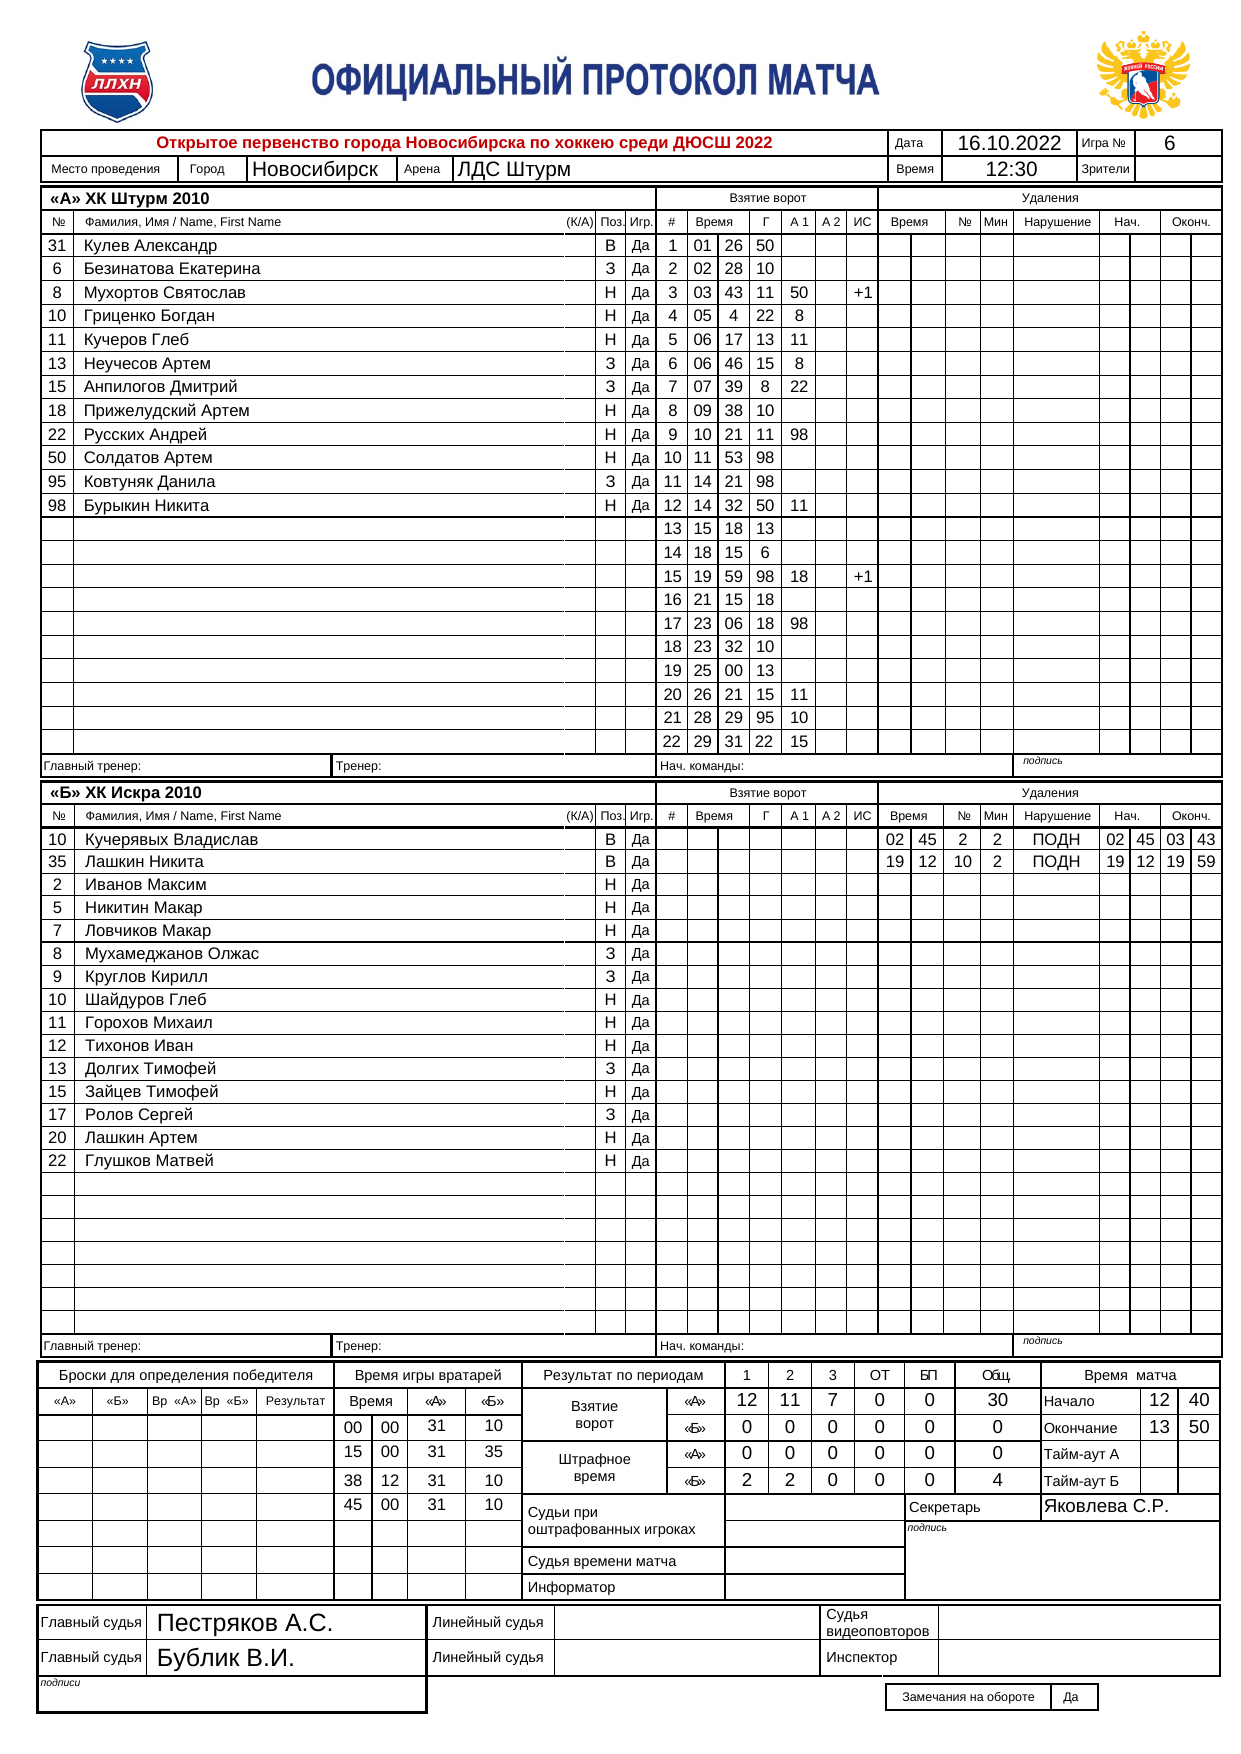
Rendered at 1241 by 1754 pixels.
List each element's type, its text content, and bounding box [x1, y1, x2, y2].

table_cell [816, 1127, 846, 1149]
table_cell [335, 1574, 371, 1599]
table_cell [657, 1311, 687, 1333]
table_cell 28 [719, 257, 749, 280]
table_cell [74, 683, 564, 706]
table_cell [719, 896, 749, 918]
table_cell 15 [719, 588, 749, 611]
table_cell 1 [657, 235, 687, 256]
table_cell [1131, 612, 1160, 634]
table_cell [1161, 659, 1190, 682]
table_cell [1192, 1081, 1221, 1103]
table_cell 2 [944, 829, 980, 849]
table_cell «А» [408, 1389, 465, 1413]
table_cell [202, 1521, 256, 1546]
table_cell 13 [657, 518, 687, 540]
table_cell [1161, 989, 1190, 1011]
table_cell [944, 896, 980, 918]
table_cell [1014, 1127, 1099, 1149]
table_cell [626, 565, 655, 587]
table_cell Мин [981, 805, 1013, 826]
table_cell [816, 683, 846, 706]
table_cell 12 [42, 1035, 74, 1057]
table_cell [74, 518, 564, 540]
table_cell [93, 1416, 147, 1440]
table_cell [847, 989, 877, 1011]
table_cell [1014, 376, 1099, 398]
table_cell 0 [726, 1442, 768, 1467]
table_cell [626, 1288, 655, 1310]
table_cell [1131, 1219, 1160, 1241]
table_cell [912, 1127, 943, 1149]
table_cell [1161, 423, 1190, 445]
table_cell Нарушение [1014, 805, 1099, 826]
table_cell [148, 1416, 201, 1440]
table_cell [657, 1104, 687, 1126]
table_cell 15 [657, 565, 687, 587]
table_cell [373, 1521, 407, 1546]
table_cell [1161, 565, 1190, 587]
table_cell [782, 257, 815, 280]
table_cell 02 [1100, 829, 1129, 849]
table_cell [847, 1196, 877, 1218]
table_cell З [596, 966, 625, 987]
table_cell Солдатов Артем [74, 446, 564, 469]
table_cell [782, 588, 815, 611]
table_cell [879, 518, 910, 540]
table_cell [816, 943, 846, 964]
table_cell [565, 612, 595, 634]
table_cell [912, 352, 945, 374]
table_cell [944, 1242, 980, 1264]
table_cell [1100, 1173, 1129, 1195]
table_cell [1100, 612, 1129, 634]
table_cell [750, 1035, 781, 1057]
table_cell [912, 328, 945, 351]
table_cell [946, 588, 980, 611]
table_cell [879, 399, 910, 422]
table_cell [847, 683, 877, 706]
table_cell 05 [688, 305, 717, 327]
table_cell [816, 281, 846, 303]
table_cell [719, 920, 749, 941]
table_cell 59 [719, 565, 749, 587]
table_cell [688, 1081, 717, 1103]
table_cell [816, 1081, 846, 1103]
table_cell [847, 730, 877, 753]
table_cell 8 [782, 305, 815, 327]
table_cell Н [596, 920, 625, 941]
table_cell 10 [466, 1494, 521, 1520]
table_cell Да [626, 896, 655, 918]
table_cell [946, 423, 980, 445]
table_cell [1100, 1242, 1129, 1264]
table_cell 5 [42, 896, 74, 918]
table_cell [1161, 1288, 1190, 1310]
table_cell [1100, 423, 1129, 445]
table_cell [565, 423, 595, 445]
table_cell [912, 305, 945, 327]
table_cell [750, 943, 781, 964]
table_cell [1131, 1242, 1160, 1264]
table_cell [202, 1574, 256, 1599]
table_cell [565, 1012, 595, 1033]
table_cell [688, 829, 717, 849]
table_cell 0 [905, 1415, 954, 1440]
table_cell [688, 1058, 717, 1079]
table_cell Н [596, 896, 625, 918]
table_cell 43 [719, 281, 749, 303]
table_cell [688, 850, 717, 872]
table_cell Н [596, 1127, 625, 1149]
table_cell 13 [42, 1058, 74, 1079]
table_cell Да [626, 829, 655, 849]
table_cell [750, 850, 781, 872]
table_cell 10 [466, 1416, 521, 1440]
table_cell Да [626, 446, 655, 469]
table_cell Лашкин Артем [75, 1127, 564, 1149]
table_cell [1141, 1468, 1177, 1493]
table_cell 06 [688, 328, 717, 351]
table_cell Главный тренер: [42, 755, 330, 776]
table_cell Главный тренер: [42, 1335, 330, 1356]
table_cell 6 [750, 541, 781, 564]
table_cell [944, 1127, 980, 1149]
table_cell [847, 423, 877, 445]
table_cell 0 [855, 1468, 904, 1493]
table_cell [981, 470, 1013, 493]
table_cell 03 [688, 281, 717, 303]
table_cell [565, 1219, 595, 1241]
table_cell 13 [42, 352, 73, 374]
table_cell 0 [726, 1415, 768, 1440]
table_cell 10 [944, 850, 980, 872]
table_cell +1 [847, 565, 877, 587]
table_cell [1161, 235, 1190, 256]
table_cell 12 [912, 850, 943, 872]
table_cell [946, 730, 980, 753]
table_cell [1131, 659, 1160, 682]
table_cell 18 [750, 588, 781, 611]
table_cell [981, 423, 1013, 445]
table_cell [148, 1468, 201, 1493]
table_cell [1014, 565, 1099, 587]
table_cell Да [626, 920, 655, 941]
table_cell [657, 1265, 687, 1287]
table_cell [719, 874, 749, 895]
table_cell [1161, 1242, 1190, 1264]
table_cell 11 [42, 1012, 74, 1033]
table_cell [879, 1058, 910, 1079]
table_cell [847, 612, 877, 634]
table_cell [42, 1242, 74, 1264]
table_cell [1161, 494, 1190, 516]
table_cell [596, 683, 625, 706]
table_cell [912, 659, 945, 682]
table_cell [782, 518, 815, 540]
table_cell 10 [42, 829, 74, 849]
table_cell [912, 399, 945, 422]
table_cell 0 [905, 1468, 954, 1493]
table_cell [1014, 730, 1099, 753]
table_cell 0 [769, 1442, 811, 1467]
table_cell [657, 829, 687, 849]
table_cell [1161, 943, 1190, 964]
table_cell [816, 470, 846, 493]
table_cell [1131, 943, 1160, 964]
table_cell [1100, 1035, 1129, 1057]
table_cell [847, 376, 877, 398]
table_cell [1131, 399, 1160, 422]
table_cell [816, 257, 846, 280]
table_cell 0 [956, 1442, 1040, 1467]
table_cell 26 [719, 235, 749, 256]
table_cell З [596, 470, 625, 493]
table_cell [1192, 1150, 1221, 1172]
table_cell [816, 829, 846, 849]
table_cell [1014, 470, 1099, 493]
table_cell Нач. команды: [657, 755, 1012, 776]
table_cell [688, 1104, 717, 1126]
table_cell [816, 1219, 846, 1241]
table_cell [626, 659, 655, 682]
table_cell Время [688, 805, 749, 826]
table_cell [1014, 659, 1099, 682]
table_cell 3 [657, 281, 687, 303]
table_cell 18 [688, 541, 717, 564]
table_cell 09 [688, 399, 717, 422]
table_cell [981, 541, 1013, 564]
table_cell [879, 1311, 910, 1333]
table_cell [879, 1288, 910, 1310]
table_cell [555, 1640, 819, 1675]
table_cell [1131, 518, 1160, 540]
table_cell [912, 565, 945, 587]
table_cell 98 [782, 612, 815, 634]
table_cell [944, 989, 980, 1011]
table_cell [1100, 659, 1129, 682]
table_cell [816, 874, 846, 895]
table_cell [944, 1150, 980, 1172]
table_cell [688, 920, 717, 941]
table_cell [879, 707, 910, 729]
table_cell [1100, 235, 1129, 256]
table_cell [657, 1219, 687, 1241]
table_cell [782, 659, 815, 682]
table_cell [719, 1127, 749, 1149]
table_cell [1192, 730, 1221, 753]
table_cell [912, 1219, 943, 1241]
table_cell Да [626, 1081, 655, 1103]
table_cell [1100, 470, 1129, 493]
table_cell [782, 1081, 815, 1103]
table_cell [981, 707, 1013, 729]
table_cell 18 [750, 612, 781, 634]
table_cell [1100, 989, 1129, 1011]
table_cell [466, 1547, 521, 1573]
table_cell 20 [657, 683, 687, 706]
table_cell 2 [769, 1468, 811, 1493]
table_header Общ. [956, 1363, 1040, 1387]
table_cell [879, 328, 910, 351]
table_cell [1141, 1441, 1177, 1467]
table_cell [912, 235, 945, 256]
table_cell «А» [668, 1389, 724, 1413]
table_cell [1100, 1311, 1129, 1333]
table_cell [946, 446, 980, 469]
table_cell [912, 470, 945, 493]
table_cell [816, 1035, 846, 1057]
table_cell [93, 1547, 147, 1573]
table_cell Н [596, 423, 625, 445]
table_cell [879, 966, 910, 987]
table_cell [1100, 399, 1129, 422]
table_cell [1014, 305, 1099, 327]
table_cell [74, 730, 564, 753]
picture [5, 28, 1197, 129]
table_cell [657, 920, 687, 941]
table_cell Кулев Александр [74, 235, 564, 256]
table_cell Русских Андрей [74, 423, 564, 445]
table_cell Да [626, 235, 655, 256]
table_cell [782, 1058, 815, 1079]
table_cell Бублик В.И. [147, 1640, 425, 1675]
table_cell 31 [42, 235, 73, 256]
table_cell [1100, 1219, 1129, 1241]
table_cell [912, 281, 945, 303]
table_cell [626, 636, 655, 658]
table_cell [688, 1012, 717, 1033]
table_cell [912, 446, 945, 469]
table_cell 95 [750, 707, 781, 729]
table_cell [847, 659, 877, 682]
table_cell [719, 850, 749, 872]
table_cell [626, 1311, 655, 1333]
table_cell 10 [782, 707, 815, 729]
table_cell [847, 1150, 877, 1172]
table_cell [148, 1494, 201, 1520]
table_cell [75, 1311, 564, 1333]
table_cell [879, 920, 910, 941]
table_cell [1131, 920, 1160, 941]
table_cell [981, 1035, 1013, 1057]
table_cell [1014, 352, 1099, 374]
table_cell [565, 1173, 595, 1195]
table_cell 22 [42, 1150, 74, 1172]
table_cell [912, 588, 945, 611]
table_cell [946, 376, 980, 398]
table_cell [944, 1012, 980, 1033]
table_cell [1192, 518, 1221, 540]
table_cell [565, 1150, 595, 1172]
table_cell [1014, 518, 1099, 540]
table_cell [93, 1574, 147, 1599]
table_cell [912, 707, 945, 729]
table_cell [816, 659, 846, 682]
table_cell Да [626, 328, 655, 351]
table_cell [879, 683, 910, 706]
table_cell [750, 1150, 781, 1172]
table_cell [750, 896, 781, 918]
table_cell [565, 328, 595, 351]
table_cell [1192, 1035, 1221, 1057]
table_cell [981, 328, 1013, 351]
table_cell [626, 730, 655, 753]
table_cell [750, 1265, 781, 1287]
table_cell [1014, 920, 1099, 941]
table_cell Судья видеоповторов [821, 1606, 938, 1639]
table_cell 8 [782, 352, 815, 374]
table_cell [816, 707, 846, 729]
table_cell [912, 518, 945, 540]
table_cell [944, 1219, 980, 1241]
table_cell [912, 1196, 943, 1218]
table_cell [1131, 376, 1160, 398]
table_cell [726, 1521, 904, 1546]
table_cell [565, 1058, 595, 1079]
table_cell [657, 1288, 687, 1310]
table_cell [719, 1288, 749, 1310]
table_cell подпись [1014, 1335, 1221, 1356]
table_cell Игр. [626, 211, 655, 233]
table_cell [1192, 943, 1221, 964]
table_cell 10 [657, 446, 687, 469]
table_cell Никитин Макар [75, 896, 564, 918]
table_cell «А» [39, 1389, 92, 1413]
table_cell Н [596, 1150, 625, 1172]
table_cell [782, 636, 815, 658]
table_cell Главный судья [39, 1606, 146, 1639]
table_cell [657, 1127, 687, 1149]
table_cell [202, 1441, 256, 1467]
table_cell 46 [719, 352, 749, 374]
table_cell [1131, 1173, 1160, 1195]
table_cell [1131, 446, 1160, 469]
table_cell [946, 541, 980, 564]
table_cell [257, 1416, 333, 1440]
table_cell Время [335, 1389, 407, 1413]
table_cell Окончание [1042, 1415, 1140, 1440]
table_cell Секретарь [906, 1495, 1040, 1520]
table_cell 12:30 [943, 157, 1076, 181]
table_cell [596, 1311, 625, 1333]
table_cell [257, 1574, 333, 1599]
table_cell [1161, 1219, 1190, 1241]
table_cell [816, 305, 846, 327]
table_cell [719, 1265, 749, 1287]
table_cell [1161, 612, 1190, 634]
table_cell [946, 565, 980, 587]
table_cell [1161, 446, 1190, 469]
table_cell [42, 1311, 74, 1333]
table_cell [688, 874, 717, 895]
table_cell 45 [912, 829, 943, 849]
table_cell 9 [657, 423, 687, 445]
table_cell Н [596, 1081, 625, 1103]
table_cell [1014, 989, 1099, 1011]
table_cell [946, 305, 980, 327]
table_cell [688, 1265, 717, 1287]
table_cell [816, 1196, 846, 1218]
table_header Да [1052, 1685, 1097, 1709]
table_cell 10 [750, 636, 781, 658]
table_cell [719, 1173, 749, 1195]
table_cell [1131, 1012, 1160, 1033]
table_cell [879, 730, 910, 753]
table_cell [981, 1265, 1013, 1287]
table_cell [912, 1081, 943, 1103]
table_cell [750, 1081, 781, 1103]
table_cell [688, 1242, 717, 1264]
table_header 2 [769, 1363, 811, 1387]
table_cell 14 [688, 470, 717, 493]
table_cell [1131, 730, 1160, 753]
table_cell [1014, 1196, 1099, 1218]
table_cell Мухортов Святослав [74, 281, 564, 303]
table_cell [1100, 328, 1129, 351]
table_cell [1131, 966, 1160, 987]
table_cell [782, 446, 815, 469]
table_cell Да [626, 494, 655, 516]
table_cell [879, 943, 910, 964]
table_cell [596, 541, 625, 564]
table_cell [1192, 423, 1221, 445]
table_cell [657, 1081, 687, 1103]
table_cell [565, 829, 595, 849]
table_cell [879, 235, 910, 256]
table_cell [981, 1196, 1013, 1218]
table_cell [1179, 1468, 1219, 1493]
table_cell [565, 399, 595, 422]
table_cell [816, 376, 846, 398]
table_cell [39, 1574, 92, 1599]
table_header Время игры вратарей [335, 1363, 521, 1387]
table_cell [782, 1012, 815, 1033]
table_cell [816, 966, 846, 987]
table_cell [1100, 1265, 1129, 1287]
table_cell [657, 966, 687, 987]
table_cell [719, 829, 749, 849]
table_cell [1131, 683, 1160, 706]
table_cell [816, 1058, 846, 1079]
table_cell Время [889, 157, 941, 181]
table_cell [42, 730, 73, 753]
table_cell [657, 1173, 687, 1195]
table_cell [1100, 896, 1129, 918]
table_cell [1100, 730, 1129, 753]
table_cell 2 [981, 850, 1013, 872]
table_cell Да [626, 305, 655, 327]
table_cell [626, 1265, 655, 1287]
table_cell [981, 636, 1013, 658]
table_cell 7 [42, 920, 74, 941]
table_cell 0 [855, 1415, 904, 1440]
table_cell 19 [1161, 850, 1190, 872]
table_cell [912, 1288, 943, 1310]
table_cell [148, 1547, 201, 1573]
table_cell [719, 1242, 749, 1264]
table_cell [879, 1196, 910, 1218]
table_cell [565, 659, 595, 682]
table_cell [981, 446, 1013, 469]
table_cell [1192, 1288, 1221, 1310]
table_cell [1161, 1196, 1190, 1218]
table_cell [981, 1288, 1013, 1310]
table_cell Да [626, 966, 655, 987]
table_cell [981, 494, 1013, 516]
table_cell [1192, 659, 1221, 682]
table_cell [565, 1265, 595, 1287]
table_cell [912, 1311, 943, 1333]
table_cell [1100, 874, 1129, 895]
table_cell 10 [42, 989, 74, 1011]
table_cell № [42, 805, 74, 826]
table_cell 07 [688, 376, 717, 398]
table_cell [202, 1468, 256, 1493]
table_cell [847, 966, 877, 987]
table_cell [750, 1219, 781, 1241]
table_cell Н [596, 494, 625, 516]
table_cell 12 [1131, 850, 1160, 872]
table_cell [596, 1288, 625, 1310]
table_cell [816, 446, 846, 469]
table_cell [1100, 376, 1129, 398]
table_cell [912, 1058, 943, 1079]
table_cell [782, 989, 815, 1011]
table_cell 2 [657, 257, 687, 280]
table_cell Яковлева С.Р. [1042, 1495, 1219, 1520]
table_cell [879, 989, 910, 1011]
table_cell [1014, 943, 1099, 964]
table_cell [657, 1150, 687, 1172]
table_cell [750, 920, 781, 941]
table_cell [1100, 1196, 1129, 1218]
table_cell [719, 1219, 749, 1241]
table_cell [688, 966, 717, 987]
table_cell 29 [688, 730, 717, 753]
table_cell [944, 874, 980, 895]
table_header Замечания на обороте [887, 1685, 1050, 1709]
table_cell [719, 1012, 749, 1033]
table_cell [466, 1574, 521, 1599]
table_cell 32 [719, 494, 749, 516]
table_cell [981, 305, 1013, 327]
table_cell 2 [726, 1468, 768, 1493]
table_cell Н [596, 305, 625, 327]
table_cell [816, 494, 846, 516]
table_cell [782, 943, 815, 964]
table_cell 50 [1179, 1415, 1219, 1440]
table_cell [726, 1495, 904, 1520]
table_cell [879, 612, 910, 634]
table_cell 11 [769, 1389, 811, 1413]
table_cell [719, 966, 749, 987]
table_cell ЛДС Штурм [454, 157, 887, 181]
table_cell +1 [847, 281, 877, 303]
table_cell [879, 636, 910, 658]
table_cell 02 [879, 829, 910, 849]
table_cell Инспектор [821, 1640, 938, 1675]
table_cell [1131, 1196, 1160, 1218]
table_cell [1014, 707, 1099, 729]
table_cell [565, 874, 595, 895]
table_cell [816, 612, 846, 634]
table_cell [981, 257, 1013, 280]
table_cell 18 [657, 636, 687, 658]
table_cell [944, 1196, 980, 1218]
table_cell [1014, 896, 1099, 918]
table_cell [257, 1521, 333, 1546]
table_cell [1192, 470, 1221, 493]
table_header Результат по периодам [523, 1363, 724, 1387]
table_cell 22 [750, 305, 781, 327]
table_cell [1161, 470, 1190, 493]
table_cell [596, 1265, 625, 1287]
table_cell [74, 588, 564, 611]
table_cell [944, 920, 980, 941]
table_header Взятие ворот [657, 783, 877, 803]
table_cell [1014, 874, 1099, 895]
table_cell [719, 1058, 749, 1079]
table_cell [1161, 518, 1190, 540]
table_cell [981, 565, 1013, 587]
table_cell Да [626, 1012, 655, 1033]
table_cell [1014, 541, 1099, 564]
table_cell [981, 1012, 1013, 1033]
table_cell [912, 943, 943, 964]
table_cell [39, 1441, 92, 1467]
table_cell [1192, 966, 1221, 987]
table_cell [596, 659, 625, 682]
table_cell [75, 1173, 564, 1195]
table_cell [688, 1127, 717, 1149]
table_cell [879, 541, 910, 564]
table_cell 18 [782, 565, 815, 587]
table_cell [1192, 1219, 1221, 1241]
table_cell [565, 352, 595, 374]
table_cell [1192, 874, 1221, 895]
table_cell [912, 376, 945, 398]
table_cell [847, 1242, 877, 1264]
table_cell 22 [657, 730, 687, 753]
table_cell [1161, 966, 1190, 987]
table_cell [1014, 257, 1099, 280]
table_cell [1131, 1288, 1160, 1310]
table_cell подписи [39, 1677, 425, 1711]
table_cell [93, 1468, 147, 1493]
table_cell [688, 989, 717, 1011]
table_cell [944, 1104, 980, 1126]
table_cell Время [879, 805, 943, 826]
table_cell Да [626, 352, 655, 374]
table_cell [879, 257, 910, 280]
table_cell [847, 636, 877, 658]
table_cell [1100, 541, 1129, 564]
table_cell [74, 636, 564, 658]
table_cell [626, 541, 655, 564]
table_cell 9 [42, 966, 74, 987]
table_header Открытое первенство города Новосибирска по хоккею среди ДЮСШ 2022 [42, 131, 887, 155]
table_cell Н [596, 1035, 625, 1057]
table_cell [1161, 352, 1190, 374]
table_cell [657, 1196, 687, 1218]
table_header Броски для определения победителя [39, 1363, 333, 1387]
table_cell № [42, 211, 73, 233]
table_cell [257, 1494, 333, 1520]
table_cell [1100, 1058, 1129, 1079]
table_cell А 1 [782, 211, 815, 233]
table_header Взятие ворот [657, 188, 877, 209]
table_cell [912, 1242, 943, 1264]
table_cell [912, 1012, 943, 1033]
table_cell 11 [750, 423, 781, 445]
table_cell [879, 1265, 910, 1287]
table_cell 2 [42, 874, 74, 895]
table_cell [657, 1058, 687, 1079]
table_cell [847, 257, 877, 280]
table_cell [1192, 1012, 1221, 1033]
table_cell 14 [688, 494, 717, 516]
table_cell [782, 1219, 815, 1241]
table_cell 39 [719, 376, 749, 398]
table_cell [1014, 281, 1099, 303]
table_cell [816, 636, 846, 658]
table_cell [912, 541, 945, 564]
table_cell [1192, 1127, 1221, 1149]
table_cell [946, 659, 980, 682]
table_cell Поз. [596, 805, 625, 826]
table_cell Линейный судья [428, 1640, 554, 1675]
table_cell [847, 1035, 877, 1057]
table_cell Кучерявых Владислав [75, 829, 564, 849]
table_cell Да [626, 399, 655, 422]
table_cell [1014, 399, 1099, 422]
table_cell Тренер: [333, 1335, 655, 1356]
table_cell [75, 1288, 564, 1310]
table_cell [912, 989, 943, 1011]
table_cell [847, 1104, 877, 1126]
table_cell 43 [1192, 829, 1221, 849]
table_cell [596, 1242, 625, 1264]
table_cell [782, 966, 815, 987]
table_cell [596, 730, 625, 753]
table_cell [42, 1219, 74, 1241]
table_cell [1100, 1127, 1129, 1149]
table_cell [1131, 1265, 1160, 1287]
table_cell 30 [956, 1389, 1040, 1413]
table_cell 15 [750, 683, 781, 706]
table_cell подпись [1014, 755, 1221, 776]
table_cell [912, 257, 945, 280]
table_cell [944, 1288, 980, 1310]
table_cell [565, 1127, 595, 1149]
table_cell [816, 1265, 846, 1287]
table_cell 11 [782, 494, 815, 516]
table_cell [1100, 1012, 1129, 1033]
table_cell [1192, 328, 1221, 351]
table_cell (К/А) [565, 211, 595, 233]
table_cell [565, 470, 595, 493]
table_cell [1179, 1441, 1219, 1467]
table_cell 12 [657, 494, 687, 516]
table_cell [75, 1219, 564, 1241]
table_cell Анпилогов Дмитрий [74, 376, 564, 398]
table_cell [1192, 1196, 1221, 1218]
table_cell [657, 850, 687, 872]
table_cell [565, 305, 595, 327]
table_cell [1100, 1150, 1129, 1172]
table_cell [946, 257, 980, 280]
table_cell 19 [688, 565, 717, 587]
table_cell 31 [719, 730, 749, 753]
table_cell [1161, 636, 1190, 658]
table_cell Ковтуняк Данила [74, 470, 564, 493]
table_cell 35 [466, 1441, 521, 1467]
table_cell [847, 328, 877, 351]
table_cell З [596, 1058, 625, 1079]
table_cell Долгих Тимофей [75, 1058, 564, 1079]
table_cell [912, 1265, 943, 1287]
table_cell [75, 1196, 564, 1218]
table_cell [1014, 1058, 1099, 1079]
table_cell «Б» [668, 1415, 724, 1440]
table_cell [782, 1288, 815, 1310]
table_cell 50 [42, 446, 73, 469]
table_cell [1192, 1242, 1221, 1264]
table_cell [912, 966, 943, 987]
table_header 1 [726, 1363, 768, 1387]
table_cell [1192, 1311, 1221, 1333]
table_cell 45 [1131, 829, 1160, 849]
table_cell [879, 1104, 910, 1126]
table_cell [912, 1150, 943, 1172]
table_cell [1192, 1265, 1221, 1287]
table_cell [1192, 707, 1221, 729]
table_cell 50 [782, 281, 815, 303]
table_cell [1014, 1265, 1099, 1287]
table_cell [912, 1104, 943, 1126]
table_cell [981, 235, 1013, 256]
table_cell [879, 874, 910, 895]
table_cell [626, 1173, 655, 1195]
table_cell [688, 1219, 717, 1241]
table_cell 16 [657, 588, 687, 611]
table_cell [946, 707, 980, 729]
table_cell [816, 541, 846, 564]
table_cell [879, 588, 910, 611]
table_cell [750, 1288, 781, 1310]
table_cell Игр. [626, 805, 655, 826]
table_cell [1014, 423, 1099, 445]
table_cell [565, 1288, 595, 1310]
table_cell [879, 1035, 910, 1057]
table_cell З [596, 943, 625, 964]
table_cell [847, 1058, 877, 1079]
table_header Время матча [1042, 1363, 1219, 1387]
table_cell [596, 707, 625, 729]
table_cell [1161, 1127, 1190, 1149]
table_cell [1014, 1035, 1099, 1057]
table_cell 50 [750, 235, 781, 256]
table_header Удаления [879, 783, 1221, 803]
table_cell [1131, 1081, 1160, 1103]
table_cell 6 [657, 352, 687, 374]
table_cell [782, 1150, 815, 1172]
table_cell 00 [373, 1441, 407, 1467]
table_cell [565, 376, 595, 398]
table_cell 29 [719, 707, 749, 729]
table_cell 8 [750, 376, 781, 398]
table_cell [626, 1242, 655, 1264]
table_cell [816, 588, 846, 611]
table_cell [1100, 683, 1129, 706]
table_cell [373, 1547, 407, 1573]
table_cell [1014, 446, 1099, 469]
table_cell 26 [688, 683, 717, 706]
table_cell [981, 874, 1013, 895]
table_cell [944, 1265, 980, 1287]
table_cell [1131, 989, 1160, 1011]
table_cell [981, 518, 1013, 540]
table_cell [879, 1219, 910, 1241]
table_cell [719, 1311, 749, 1333]
table_cell 17 [42, 1104, 74, 1126]
table_cell «Б» [93, 1389, 147, 1413]
table_cell [565, 966, 595, 987]
table_cell [816, 1288, 846, 1310]
table_cell [816, 399, 846, 422]
table_cell [1100, 966, 1129, 987]
table_cell [816, 1150, 846, 1172]
table_cell [750, 1104, 781, 1126]
table_cell [1131, 541, 1160, 564]
table_cell [1131, 1058, 1160, 1079]
table_cell [657, 943, 687, 964]
table_cell Линейный судья [428, 1606, 554, 1639]
table_cell [879, 1173, 910, 1195]
table_cell [565, 1081, 595, 1103]
table_cell [782, 541, 815, 564]
table_cell [1014, 1288, 1099, 1310]
table_cell 17 [657, 612, 687, 634]
table_cell Да [626, 1127, 655, 1149]
table_cell [565, 850, 595, 872]
table_cell [565, 494, 595, 516]
table_cell [946, 470, 980, 493]
table_cell [93, 1494, 147, 1520]
table_cell 19 [657, 659, 687, 682]
table_cell 17 [719, 328, 749, 351]
table_cell 28 [688, 707, 717, 729]
table_cell [816, 896, 846, 918]
table_cell [879, 1150, 910, 1172]
table_cell [1192, 446, 1221, 469]
table_cell Да [626, 1150, 655, 1172]
table_cell Да [626, 989, 655, 1011]
table_cell [1100, 588, 1129, 611]
table_cell Да [626, 376, 655, 398]
table_cell [408, 1547, 465, 1573]
table_cell 10 [466, 1468, 521, 1493]
table_cell 31 [408, 1441, 465, 1467]
table_cell [816, 1173, 846, 1195]
table_cell [1192, 588, 1221, 611]
table_cell [565, 1242, 595, 1264]
table_cell подпись [906, 1522, 1219, 1599]
table_cell ИС [847, 211, 877, 233]
table_cell [42, 588, 73, 611]
table_cell Вр «Б» [202, 1389, 256, 1413]
table_cell [565, 707, 595, 729]
table_cell Начало [1042, 1389, 1140, 1413]
table_cell [688, 1196, 717, 1218]
table_cell Да [626, 470, 655, 493]
table_cell 98 [750, 446, 781, 469]
table_cell [1161, 683, 1190, 706]
table_cell Нач. [1100, 805, 1160, 826]
table_header «Б» ХК Искра 2010 [42, 783, 655, 803]
table_cell [750, 1311, 781, 1333]
table_cell Прижелудский Артем [74, 399, 564, 422]
table_cell 35 [42, 850, 74, 872]
table_cell [883, 1677, 1220, 1681]
table_cell [1131, 328, 1160, 351]
table_cell Нач. [1100, 211, 1160, 233]
table_cell 10 [750, 399, 781, 422]
table_cell [1131, 257, 1160, 280]
table_cell [1131, 281, 1160, 303]
table_cell Мухамеджанов Олжас [75, 943, 564, 964]
table_cell [782, 829, 815, 849]
table_cell [428, 1677, 882, 1711]
table_cell [596, 636, 625, 658]
table_cell [946, 352, 980, 374]
table_cell [847, 446, 877, 469]
table_cell [816, 920, 846, 941]
table_cell 12 [373, 1468, 407, 1493]
table_cell Да [626, 874, 655, 895]
table_cell [1192, 281, 1221, 303]
table_cell [202, 1547, 256, 1573]
table_cell [879, 1081, 910, 1103]
table_cell 13 [750, 328, 781, 351]
table_cell [816, 352, 846, 374]
table_cell 0 [905, 1442, 954, 1467]
table_cell [879, 1242, 910, 1264]
table_cell 10 [750, 257, 781, 280]
table_cell [1100, 281, 1129, 303]
table_cell [39, 1547, 92, 1573]
table_cell [1131, 470, 1160, 493]
table_cell [816, 235, 846, 256]
table_cell [1131, 1311, 1160, 1333]
table_cell [1100, 1081, 1129, 1103]
table_cell [981, 1242, 1013, 1264]
table_cell Пестряков А.С. [147, 1606, 425, 1639]
table_cell Главный судья [39, 1640, 146, 1675]
table_cell [565, 1196, 595, 1218]
table_cell [596, 1173, 625, 1195]
table_cell [1131, 305, 1160, 327]
table_cell [1100, 352, 1129, 374]
table_cell [981, 399, 1013, 422]
table_cell А 1 [782, 805, 815, 826]
table_cell [202, 1494, 256, 1520]
table_cell [719, 1081, 749, 1103]
table_cell [719, 1035, 749, 1057]
table_cell Да [626, 1035, 655, 1057]
table_cell Нач. команды: [657, 1335, 1012, 1356]
table_cell [944, 1058, 980, 1079]
table_cell Судьи при оштрафованных игроках [523, 1495, 724, 1546]
table_cell [39, 1494, 92, 1520]
table_cell Время [879, 211, 945, 233]
table_cell [719, 943, 749, 964]
table_cell [847, 1127, 877, 1149]
table_cell Н [596, 281, 625, 303]
table_cell 22 [782, 376, 815, 398]
table_cell [688, 943, 717, 964]
table_cell [1100, 518, 1129, 540]
table_cell З [596, 376, 625, 398]
table_cell [750, 966, 781, 987]
table_cell [1100, 305, 1129, 327]
table_cell 13 [750, 659, 781, 682]
table_cell [879, 494, 910, 516]
table_cell [1161, 588, 1190, 611]
table_cell [944, 966, 980, 987]
table_cell [1100, 446, 1129, 469]
table_cell [1161, 399, 1190, 422]
table_cell 18 [719, 518, 749, 540]
table_cell 15 [42, 1081, 74, 1103]
table_cell Оконч. [1161, 211, 1221, 233]
table_cell [1192, 494, 1221, 516]
table_cell Кучеров Глеб [74, 328, 564, 351]
table_cell 2 [981, 829, 1013, 849]
table_cell 15 [719, 541, 749, 564]
table_cell [257, 1468, 333, 1493]
table_cell [981, 1173, 1013, 1195]
table_cell № [944, 805, 980, 826]
table_cell 8 [657, 399, 687, 422]
table_cell Ролов Сергей [75, 1104, 564, 1126]
table_cell [1192, 257, 1221, 280]
table_cell [1161, 1058, 1190, 1079]
table_cell [879, 470, 910, 493]
table_cell [657, 1012, 687, 1033]
table_cell Тихонов Иван [75, 1035, 564, 1057]
table_cell 8 [42, 281, 73, 303]
table_cell [981, 1150, 1013, 1172]
table_cell [596, 612, 625, 634]
table_cell 38 [335, 1468, 371, 1493]
table_cell [202, 1416, 256, 1440]
table_cell Глушков Матвей [75, 1150, 564, 1172]
table_cell [1161, 1081, 1190, 1103]
table_cell [816, 730, 846, 753]
table_cell [39, 1521, 92, 1546]
table_header ОТ [855, 1363, 904, 1387]
table_cell [1014, 1219, 1099, 1241]
table_cell [847, 1081, 877, 1103]
table_header Дата [889, 131, 941, 155]
table_cell [847, 518, 877, 540]
table_cell [981, 588, 1013, 611]
table_cell [565, 896, 595, 918]
table_cell [1014, 1311, 1099, 1333]
table_cell [1014, 683, 1099, 706]
table_cell [1192, 989, 1221, 1011]
table_cell [1161, 1035, 1190, 1057]
table_cell [782, 850, 815, 872]
table_cell [1100, 707, 1129, 729]
table_cell [782, 470, 815, 493]
table_cell [912, 423, 945, 445]
table_cell [1161, 1150, 1190, 1172]
table_cell [42, 659, 73, 682]
table_header 3 [812, 1363, 854, 1387]
table_cell [912, 612, 945, 634]
table_cell [626, 707, 655, 729]
table_cell [782, 235, 815, 256]
table_cell [912, 636, 945, 658]
table_cell [1192, 1173, 1221, 1195]
table_cell [1100, 1104, 1129, 1126]
table_cell 11 [42, 328, 73, 351]
table_cell 15 [688, 518, 717, 540]
table_cell [816, 1012, 846, 1033]
table_cell [1161, 1012, 1190, 1033]
table_cell [726, 1548, 904, 1573]
table_cell ПОДН [1014, 829, 1099, 849]
table_cell 22 [42, 423, 73, 445]
table_cell [1192, 920, 1221, 941]
table_cell [148, 1574, 201, 1599]
table_cell Зайцев Тимофей [75, 1081, 564, 1103]
table_cell Взятие ворот [523, 1389, 666, 1440]
table_cell [42, 612, 73, 634]
table_cell 00 [373, 1494, 407, 1520]
table_cell 00 [719, 659, 749, 682]
table_cell [981, 612, 1013, 634]
table_cell [816, 1242, 846, 1264]
table_cell 11 [782, 328, 815, 351]
table_cell Судья времени матча [523, 1548, 724, 1573]
table_cell [1014, 966, 1099, 987]
table_cell 11 [782, 683, 815, 706]
table_cell 31 [408, 1468, 465, 1493]
table_cell 13 [750, 518, 781, 540]
table_cell 0 [812, 1442, 854, 1467]
table_cell [408, 1521, 465, 1546]
table_cell 13 [1141, 1415, 1177, 1440]
table_cell [1131, 588, 1160, 611]
table_cell [39, 1416, 92, 1440]
table_cell [1014, 588, 1099, 611]
table_cell Новосибирск [248, 157, 396, 181]
table_cell Н [596, 446, 625, 469]
table_cell [1131, 1150, 1160, 1172]
table_cell [1161, 1104, 1190, 1126]
table_cell [719, 1104, 749, 1126]
table_cell [879, 376, 910, 398]
table_cell [726, 1575, 904, 1599]
table_cell [1161, 541, 1190, 564]
table_cell [596, 588, 625, 611]
table_cell [1014, 235, 1099, 256]
table_cell 32 [719, 636, 749, 658]
table_cell [879, 565, 910, 587]
table_cell З [596, 257, 625, 280]
table_cell [1161, 730, 1190, 753]
table_cell Информатор [523, 1575, 724, 1599]
table_cell [657, 989, 687, 1011]
table_cell [847, 1288, 877, 1310]
table_cell [75, 1265, 564, 1287]
table_cell 15 [42, 376, 73, 398]
table_cell [1161, 707, 1190, 729]
table_cell 22 [750, 730, 781, 753]
table_cell [750, 1242, 781, 1264]
table_cell «Б» [668, 1468, 724, 1493]
table_cell [1100, 943, 1129, 964]
table_cell 7 [657, 376, 687, 398]
table_cell 0 [905, 1389, 954, 1413]
table_cell [74, 541, 564, 564]
table_cell [148, 1521, 201, 1546]
table_cell [42, 1265, 74, 1287]
table_cell [981, 896, 1013, 918]
table_cell # [657, 211, 687, 233]
table_cell [1099, 1682, 1220, 1711]
table_cell [847, 874, 877, 895]
table_cell [1192, 1104, 1221, 1126]
table_cell 21 [719, 470, 749, 493]
table_cell [879, 896, 910, 918]
table_cell [1131, 565, 1160, 587]
table_cell [1192, 376, 1221, 398]
table_cell 19 [1100, 850, 1129, 872]
table_cell [1014, 612, 1099, 634]
table_cell [847, 470, 877, 493]
table_cell [42, 1288, 74, 1310]
table_cell «А» [668, 1442, 724, 1467]
table_cell [1131, 707, 1160, 729]
table_cell [816, 328, 846, 351]
table_cell [847, 588, 877, 611]
table_cell [847, 1173, 877, 1195]
table_cell [1161, 1173, 1190, 1195]
table_cell 15 [750, 352, 781, 374]
table_cell [1100, 494, 1129, 516]
table_cell Вр «А» [148, 1389, 201, 1413]
table_cell Тайм-аут А [1042, 1441, 1140, 1467]
table_cell Шайдуров Глеб [75, 989, 564, 1011]
table_cell Тренер: [333, 755, 655, 776]
table_cell 06 [719, 612, 749, 634]
table_cell 0 [769, 1415, 811, 1440]
table_cell [944, 943, 980, 964]
table_cell [657, 1242, 687, 1264]
table_cell [939, 1606, 1219, 1639]
table_cell [750, 829, 781, 849]
table_cell [981, 376, 1013, 398]
table_cell Н [596, 328, 625, 351]
table_cell [782, 1265, 815, 1287]
table_cell [912, 1035, 943, 1057]
table_cell [1131, 874, 1160, 895]
table_cell [847, 850, 877, 872]
table_cell [981, 352, 1013, 374]
table_cell [816, 565, 846, 587]
table_cell Тайм-аут Б [1042, 1468, 1140, 1493]
table_cell [1161, 874, 1190, 895]
table_cell [1192, 896, 1221, 918]
table_cell [1131, 494, 1160, 516]
table_cell [42, 565, 73, 587]
table_cell Нарушение [1014, 211, 1099, 233]
table_cell [750, 1196, 781, 1218]
table_cell [879, 305, 910, 327]
table_cell [596, 1196, 625, 1218]
table_cell 21 [688, 588, 717, 611]
table_cell 21 [719, 683, 749, 706]
table_cell [74, 565, 564, 587]
table_cell ПОДН [1014, 850, 1099, 872]
table_cell [565, 281, 595, 303]
table_cell [1131, 1104, 1160, 1126]
table_cell [555, 1606, 819, 1639]
table_cell В [596, 235, 625, 256]
table_cell [565, 989, 595, 1011]
table_cell [657, 1035, 687, 1057]
table_cell [750, 1173, 781, 1195]
table_cell [596, 565, 625, 587]
table_cell [944, 1035, 980, 1057]
table_cell [847, 829, 877, 849]
table_cell [879, 423, 910, 445]
table_cell [1136, 157, 1221, 181]
table_cell [782, 1035, 815, 1057]
table_cell [981, 1081, 1013, 1103]
table_cell [335, 1521, 371, 1546]
table_cell [981, 683, 1013, 706]
table_cell 0 [812, 1415, 854, 1440]
table_cell [1192, 1058, 1221, 1079]
table_cell Мин [981, 211, 1013, 233]
table_cell [688, 1035, 717, 1057]
table_cell [42, 1173, 74, 1195]
table_cell [847, 235, 877, 256]
table_cell [1014, 1173, 1099, 1195]
table_cell [42, 518, 73, 540]
table_cell [565, 1104, 595, 1126]
table_cell Безинатова Екатерина [74, 257, 564, 280]
table_cell [750, 874, 781, 895]
table_cell [981, 730, 1013, 753]
table_cell Лашкин Никита [75, 850, 564, 872]
table_cell Н [596, 399, 625, 422]
table_cell 0 [855, 1389, 904, 1413]
table_header «А» ХК Штурм 2010 [42, 188, 655, 209]
table_cell [626, 1219, 655, 1241]
table_cell Г [750, 805, 781, 826]
table_cell [847, 305, 877, 327]
table_cell «Б » [466, 1389, 521, 1413]
table_cell 11 [657, 470, 687, 493]
table_cell [565, 920, 595, 941]
table_cell [816, 989, 846, 1011]
table_cell [879, 281, 910, 303]
table_cell Н [596, 874, 625, 895]
table_cell [565, 588, 595, 611]
table_cell [946, 494, 980, 516]
table_cell [847, 943, 877, 964]
table_cell [946, 328, 980, 351]
table_cell [75, 1242, 564, 1264]
table_cell 4 [956, 1468, 1040, 1493]
table_cell [565, 541, 595, 564]
table_cell [981, 1058, 1013, 1079]
table_cell [626, 683, 655, 706]
table_cell [1100, 1288, 1129, 1310]
table_cell [750, 1012, 781, 1033]
table_cell 98 [750, 470, 781, 493]
table_cell [1192, 305, 1221, 327]
table_cell 11 [750, 281, 781, 303]
table_cell [74, 659, 564, 682]
table_cell [782, 399, 815, 422]
table_cell [847, 1265, 877, 1287]
table_cell 0 [855, 1442, 904, 1467]
table_cell [466, 1521, 521, 1546]
table_cell А 2 [816, 211, 846, 233]
table_cell З [596, 352, 625, 374]
table_cell 95 [42, 470, 73, 493]
table_cell # [657, 805, 687, 826]
table_cell [816, 423, 846, 445]
table_cell [1100, 257, 1129, 280]
table_cell Штрафное время [523, 1442, 666, 1493]
table_cell 45 [335, 1494, 371, 1520]
table_cell [782, 1311, 815, 1333]
table_cell [42, 683, 73, 706]
table_cell 15 [782, 730, 815, 753]
table_cell [782, 1173, 815, 1195]
table_cell [1161, 376, 1190, 398]
table_cell [939, 1640, 1219, 1675]
table_cell [782, 920, 815, 941]
table_cell Гриценко Богдан [74, 305, 564, 327]
table_cell Да [626, 943, 655, 964]
table_cell Оконч. [1161, 805, 1221, 826]
table_cell А 2 [816, 805, 846, 826]
table_cell [879, 1127, 910, 1149]
table_cell [912, 494, 945, 516]
table_cell 12 [1141, 1389, 1177, 1413]
table_cell (К/А) [565, 805, 595, 826]
table_cell [750, 1127, 781, 1149]
table_cell [657, 896, 687, 918]
table_cell [782, 1127, 815, 1149]
table_cell [688, 1288, 717, 1310]
table_cell [688, 896, 717, 918]
table_cell 00 [373, 1416, 407, 1440]
table_cell [946, 281, 980, 303]
table_cell [879, 446, 910, 469]
table_cell Неучесов Артем [74, 352, 564, 374]
table_cell 06 [688, 352, 717, 374]
table_cell [1192, 235, 1221, 256]
table_cell 10 [42, 305, 73, 327]
table_cell [719, 1196, 749, 1218]
table_cell [912, 920, 943, 941]
table_header 16.10.2022 [943, 131, 1076, 155]
table_cell 4 [719, 305, 749, 327]
table_cell [1014, 328, 1099, 351]
table_cell [782, 1196, 815, 1218]
table_cell [912, 896, 943, 918]
table_cell Да [626, 1058, 655, 1079]
table_cell Зрители [1078, 157, 1134, 181]
table_cell [944, 1173, 980, 1195]
table_cell [1192, 636, 1221, 658]
table_cell [1131, 235, 1160, 256]
table_cell [39, 1468, 92, 1493]
table_cell [1014, 1242, 1099, 1264]
table_cell [626, 588, 655, 611]
table_cell [1161, 1311, 1190, 1333]
table_cell [879, 1012, 910, 1033]
table_cell [981, 989, 1013, 1011]
table_header Игра № [1078, 131, 1134, 155]
table_cell [1131, 1127, 1160, 1149]
table_cell Место проведения [42, 157, 177, 181]
table_cell [912, 683, 945, 706]
table_cell 40 [1179, 1389, 1219, 1413]
table_cell [981, 1311, 1013, 1333]
table_cell 98 [782, 423, 815, 445]
table_cell Н [596, 989, 625, 1011]
table_cell [946, 612, 980, 634]
table_cell 4 [657, 305, 687, 327]
table_cell [782, 896, 815, 918]
table_header Удаления [879, 188, 1221, 209]
table_cell [1014, 1081, 1099, 1103]
table_cell Да [626, 257, 655, 280]
table_cell [626, 1196, 655, 1218]
table_cell 98 [42, 494, 73, 516]
table_cell [565, 518, 595, 540]
table_cell [565, 1311, 595, 1333]
table_cell [847, 352, 877, 374]
table_cell [1192, 352, 1221, 374]
table_cell 10 [688, 423, 717, 445]
table_cell [1100, 565, 1129, 587]
table_cell [596, 518, 625, 540]
table_cell 18 [42, 399, 73, 422]
table_cell [981, 1104, 1013, 1126]
table_cell 53 [719, 446, 749, 469]
table_cell Поз. [596, 211, 625, 233]
table_cell [596, 1219, 625, 1241]
table_cell 0 [956, 1415, 1040, 1440]
table_cell [74, 707, 564, 729]
table_cell [847, 896, 877, 918]
table_cell 23 [688, 636, 717, 658]
table_cell [565, 943, 595, 964]
table_cell [944, 1311, 980, 1333]
table_cell 12 [726, 1389, 768, 1413]
table_cell [565, 1035, 595, 1057]
table_cell [981, 659, 1013, 682]
table_cell [565, 565, 595, 587]
table_cell [1014, 494, 1099, 516]
table_cell [565, 636, 595, 658]
table_cell В [596, 829, 625, 849]
table_cell [565, 683, 595, 706]
table_cell [1131, 636, 1160, 658]
table_cell Да [626, 423, 655, 445]
table_cell [565, 235, 595, 256]
table_cell Результат [257, 1389, 333, 1413]
table_cell Ловчиков Макар [75, 920, 564, 941]
table_cell [688, 1150, 717, 1172]
table_cell [847, 494, 877, 516]
table_cell Да [626, 281, 655, 303]
table_cell 14 [657, 541, 687, 564]
table_cell [946, 683, 980, 706]
table_cell [1161, 305, 1190, 327]
table_cell 38 [719, 399, 749, 422]
table_cell 00 [335, 1416, 371, 1440]
table_cell [1014, 1012, 1099, 1033]
table_cell [719, 1150, 749, 1172]
table_cell [912, 730, 945, 753]
table_cell [373, 1574, 407, 1599]
table_cell [1192, 565, 1221, 587]
table_cell [565, 257, 595, 280]
table_cell [719, 989, 749, 1011]
table_cell [688, 1311, 717, 1333]
table_cell Круглов Кирилл [75, 966, 564, 987]
table_cell [657, 874, 687, 895]
table_cell [879, 659, 910, 682]
table_cell [946, 518, 980, 540]
table_cell 23 [688, 612, 717, 634]
table_cell 01 [688, 235, 717, 256]
table_cell Да [626, 1104, 655, 1126]
table_cell 31 [408, 1494, 465, 1520]
table_cell [750, 1058, 781, 1079]
table_cell [74, 612, 564, 634]
table_cell [1161, 257, 1190, 280]
table_cell [847, 707, 877, 729]
table_cell [981, 920, 1013, 941]
table_cell 59 [1192, 850, 1221, 872]
table_cell [565, 730, 595, 753]
table_cell [847, 1219, 877, 1241]
table_cell З [596, 1104, 625, 1126]
table_cell [1014, 636, 1099, 658]
table_cell [257, 1441, 333, 1467]
table_cell [981, 281, 1013, 303]
table_cell Г [750, 211, 781, 233]
table_cell 0 [812, 1468, 854, 1493]
table_cell [626, 612, 655, 634]
table_cell 8 [42, 943, 74, 964]
table_header 6 [1136, 131, 1221, 155]
table_cell Бурыкин Никита [74, 494, 564, 516]
table_cell [1192, 399, 1221, 422]
table_cell 6 [42, 257, 73, 280]
table_cell [42, 707, 73, 729]
table_cell 25 [688, 659, 717, 682]
table_cell [1192, 683, 1221, 706]
table_cell [42, 1196, 74, 1218]
table_cell [782, 874, 815, 895]
table_cell [93, 1441, 147, 1467]
table_cell [847, 1012, 877, 1033]
table_cell Н [596, 1012, 625, 1033]
table_cell 98 [750, 565, 781, 587]
table_cell [1100, 636, 1129, 658]
table_cell Да [626, 850, 655, 872]
table_cell Город [179, 157, 246, 181]
table_cell [946, 399, 980, 422]
table_cell 03 [1161, 829, 1190, 849]
table_cell ИС [847, 805, 877, 826]
table_cell 21 [719, 423, 749, 445]
table_cell [565, 446, 595, 469]
table_cell [879, 352, 910, 374]
table_cell 31 [408, 1416, 465, 1440]
table_cell [257, 1547, 333, 1573]
table_cell [1161, 281, 1190, 303]
table_cell [1161, 1265, 1190, 1287]
table_cell Горохов Михаил [75, 1012, 564, 1033]
table_cell [944, 1081, 980, 1103]
table_cell 7 [812, 1389, 854, 1413]
table_cell [1131, 352, 1160, 374]
table_cell [981, 943, 1013, 964]
table_cell [847, 541, 877, 564]
table_cell [912, 874, 943, 895]
table_cell [1131, 896, 1160, 918]
table_cell 15 [335, 1441, 371, 1467]
table_cell 19 [879, 850, 910, 872]
table_cell [42, 636, 73, 658]
table_cell [335, 1547, 371, 1573]
table_header БП [905, 1363, 954, 1387]
table_cell [981, 1219, 1013, 1241]
table_cell Фамилия, Имя / Name, First Name [74, 211, 565, 233]
table_cell Время [688, 211, 749, 233]
table_cell [750, 989, 781, 1011]
table_cell [42, 541, 73, 564]
table_cell [1192, 541, 1221, 564]
table_cell [1192, 612, 1221, 634]
table_cell [688, 1173, 717, 1195]
table_cell [912, 1173, 943, 1195]
table_cell [93, 1521, 147, 1546]
table_cell [847, 920, 877, 941]
table_cell [148, 1441, 201, 1467]
table_cell 02 [688, 257, 717, 280]
table_cell [981, 1127, 1013, 1149]
table_cell [626, 518, 655, 540]
table_cell [816, 1311, 846, 1333]
table_cell [1161, 896, 1190, 918]
table_cell [408, 1574, 465, 1599]
table_cell № [946, 211, 980, 233]
table_cell [1014, 1150, 1099, 1172]
table_cell В [596, 850, 625, 872]
table_cell [1131, 1035, 1160, 1057]
table_cell 21 [657, 707, 687, 729]
table_cell [1100, 920, 1129, 941]
table_cell [1161, 328, 1190, 351]
table_cell 50 [750, 494, 781, 516]
table_cell [946, 636, 980, 658]
table_cell Фамилия, Имя / Name, First Name [75, 805, 565, 826]
table_cell [782, 1242, 815, 1264]
table_cell [816, 850, 846, 872]
table_cell [1131, 423, 1160, 445]
table_cell [816, 518, 846, 540]
table_cell [981, 966, 1013, 987]
table_cell 5 [657, 328, 687, 351]
table_cell [847, 1311, 877, 1333]
table_cell [847, 399, 877, 422]
table_cell [1014, 1104, 1099, 1126]
table_cell Арена [398, 157, 452, 181]
table_cell [1161, 920, 1190, 941]
table_cell [782, 1104, 815, 1126]
table_cell 11 [688, 446, 717, 469]
table_cell Иванов Максим [75, 874, 564, 895]
table_cell 20 [42, 1127, 74, 1149]
table_cell [946, 235, 980, 256]
table_cell [816, 1104, 846, 1126]
